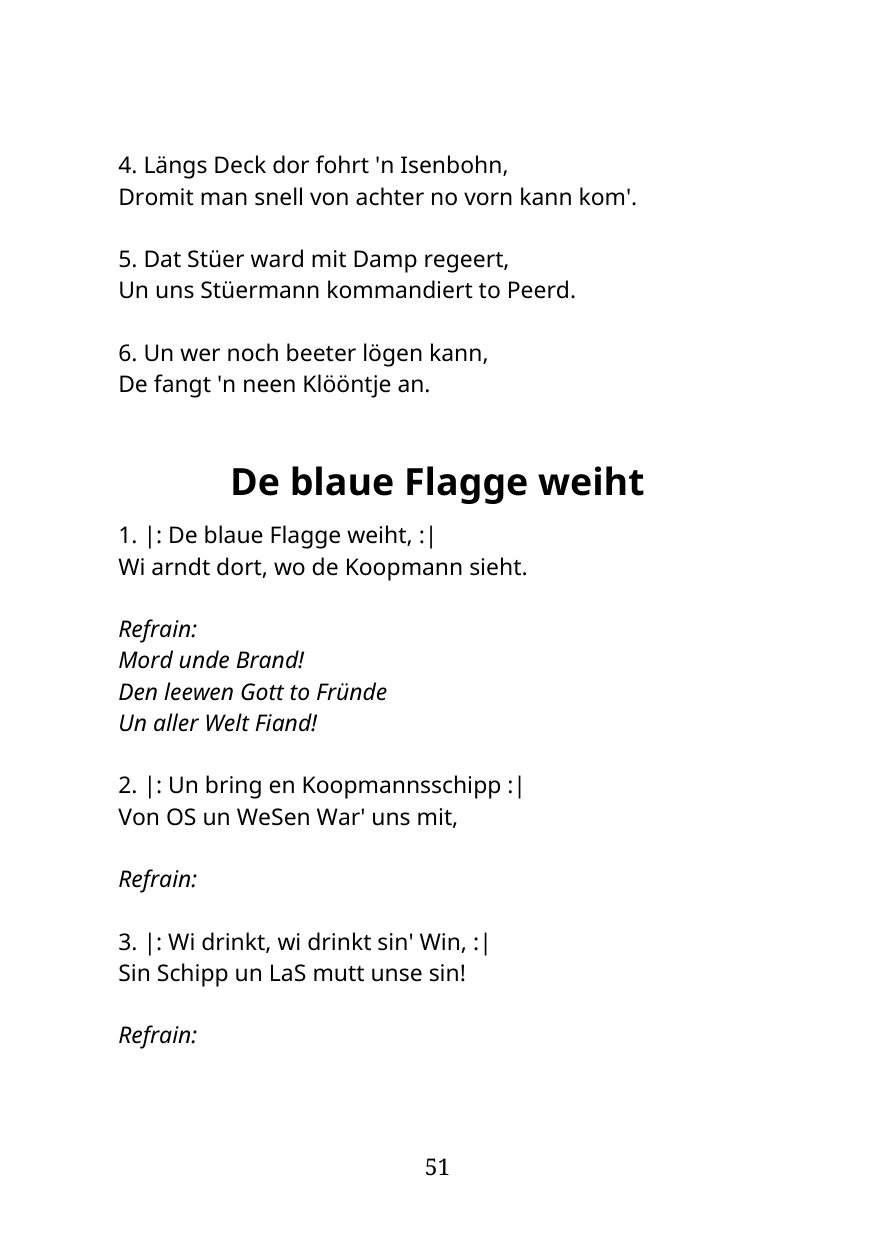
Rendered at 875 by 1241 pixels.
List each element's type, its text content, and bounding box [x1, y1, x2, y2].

text 6. Un wer noch beeter lögen kann, De fangt 'n neen Klööntje an. [118, 337, 756, 399]
text 3. |: Wi drinkt, wi drinkt sin' Win, :| Sin Schipp un LaS mutt unse sin! [118, 925, 756, 988]
text Refrain: Mord unde Brand! Den leewen Gott to Fründe Un aller Welt Fiand! [118, 613, 756, 738]
text Refrain: [118, 863, 756, 894]
text 4. Längs Deck dor fohrt 'n Isenbohn, Dromit man snell von achter no vorn kann kom'. [118, 149, 756, 212]
text 2. |: Un bring en Koopmannsschipp :| Von OS un WeSen War' uns mit, [118, 769, 756, 832]
text 5. Dat Stüer ward mit Damp regeert, Un uns Stüermann kommandiert to Peerd. [118, 243, 756, 306]
text 1. |: De blaue Flagge weiht, :| Wi arndt dort, wo de Koopmann sieht. [118, 519, 756, 582]
subtitle De blaue Flagge weiht [118, 456, 756, 507]
text Refrain: [118, 1019, 756, 1050]
